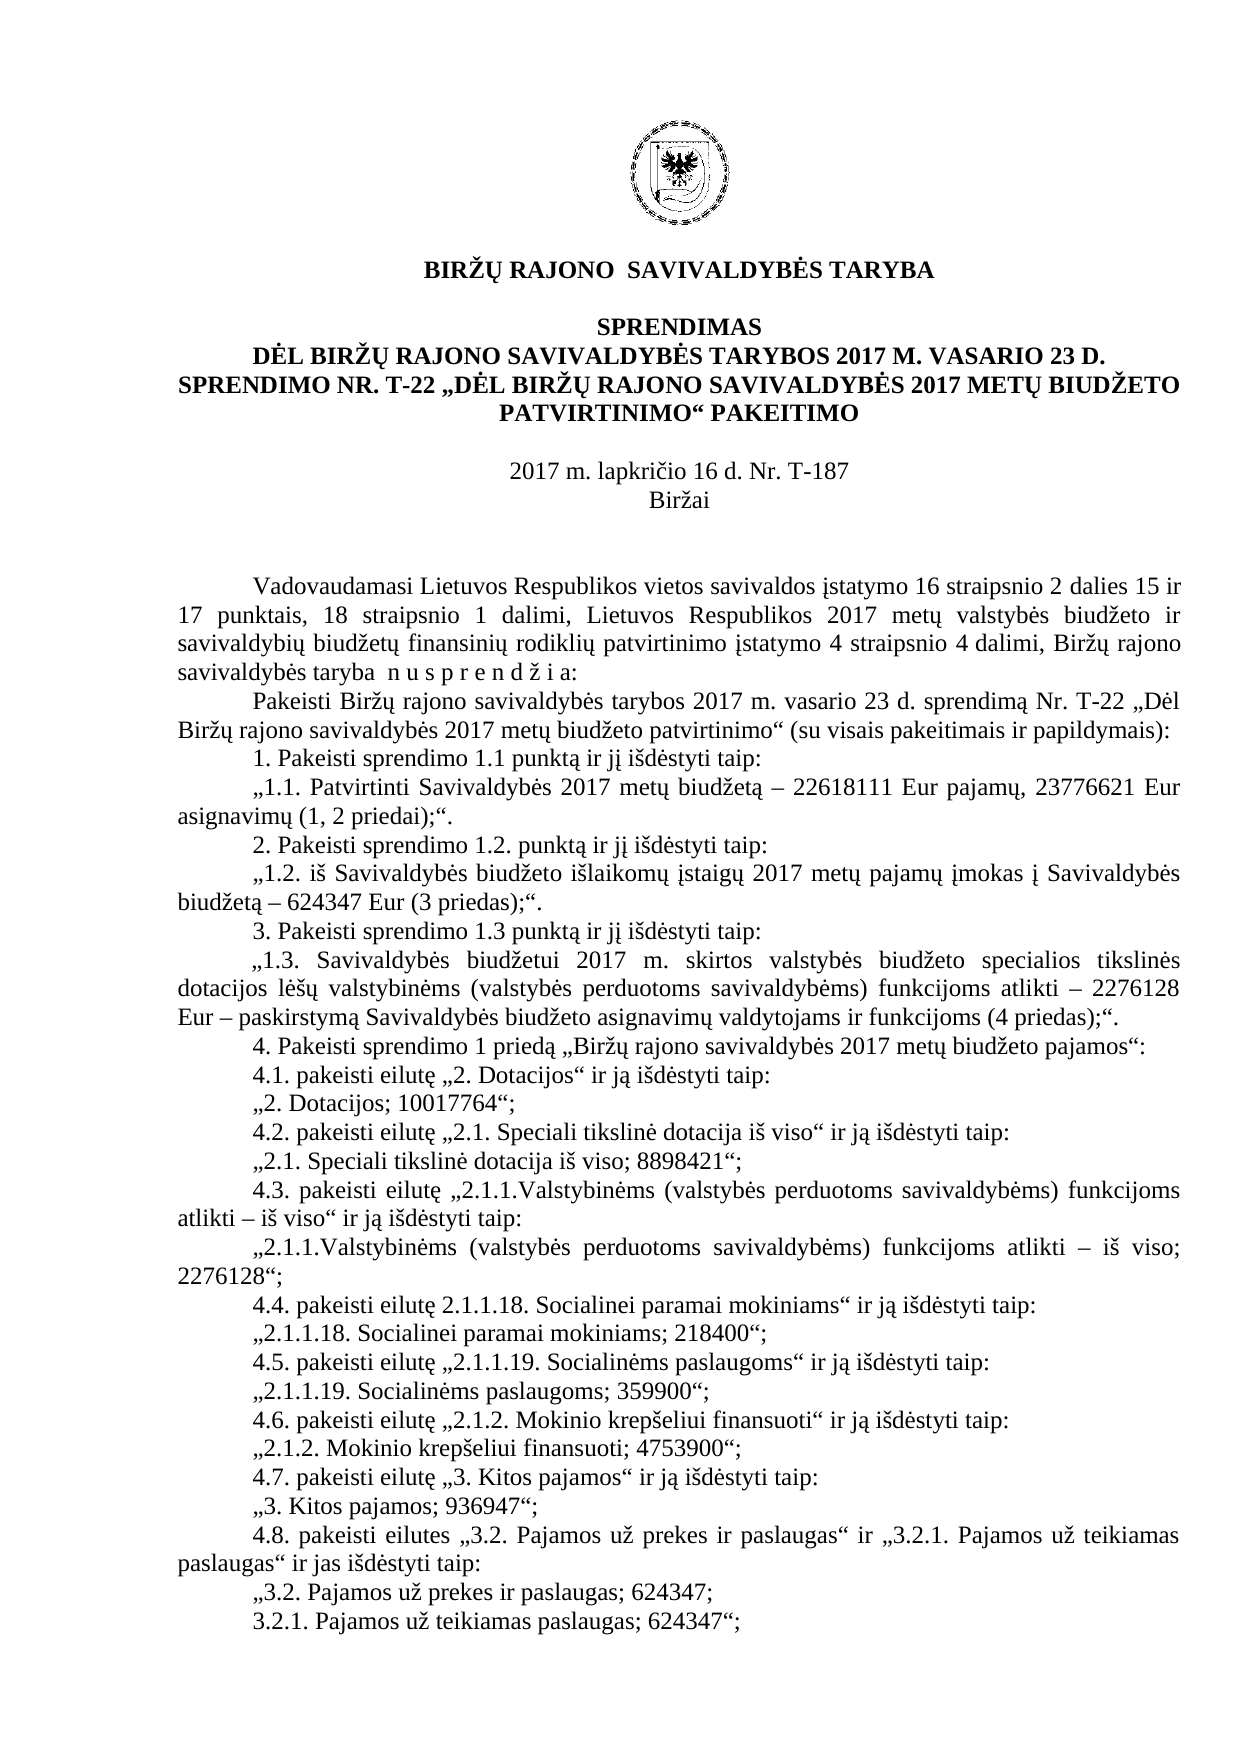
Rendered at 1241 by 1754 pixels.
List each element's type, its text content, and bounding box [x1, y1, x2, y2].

text 3. Pakeisti sprendimo 1.3 punktą ir jį išdėstyti taip: [177, 916, 1181, 945]
text 4.1. pakeisti eilutę „2. Dotacijos“ ir ją išdėstyti taip: [177, 1060, 1181, 1088]
text „2.1.1.18. Socialinei paramai mokiniams; 218400“; [177, 1318, 1181, 1347]
text 2017 m. lapkričio 16 d. Nr. T-187 [177, 456, 1181, 485]
text „3.2. Pajamos už prekes ir paslaugas; 624347; [177, 1577, 1181, 1606]
text „2.1.1.19. Socialinėms paslaugoms; 359900“; [177, 1376, 1181, 1405]
text „2.1.1.Valstybinėms (valstybės perduotoms savivaldybėms) funkcijoms atlikti – iš viso; 2276128“; [177, 1232, 1181, 1290]
text 4.4. pakeisti eilutę 2.1.1.18. Socialinei paramai mokiniams“ ir ją išdėstyti taip: [177, 1290, 1181, 1318]
text 1. Pakeisti sprendimo 1.1 punktą ir jį išdėstyti taip: [177, 743, 1181, 772]
text 4.2. pakeisti eilutę „2.1. Speciali tikslinė dotacija iš viso“ ir ją išdėstyti taip: [177, 1117, 1181, 1146]
text 4.3. pakeisti eilutę „2.1.1.Valstybinėms (valstybės perduotoms savivaldybėms) funkcijoms atlikti – iš viso“ ir ją išdėstyti taip: [177, 1175, 1181, 1232]
text 4.6. pakeisti eilutę „2.1.2. Mokinio krepšeliui finansuoti“ ir ją išdėstyti taip: [177, 1405, 1181, 1433]
text „2. Dotacijos; 10017764“; [177, 1088, 1181, 1117]
text „1.2. iš Savivaldybės biudžeto išlaikomų įstaigų 2017 metų pajamų įmokas į Savivaldybės biudžetą – 624347 Eur (3 priedas);“. [177, 858, 1181, 916]
text SPRENDIMAS [177, 312, 1181, 341]
text DĖL BIRŽŲ RAJONO SAVIVALDYBĖS TARYBOS 2017 M. VASARIO 23 D. SPRENDIMO NR. T-22 „DĖL BIRŽŲ RAJONO SAVIVALDYBĖS 2017 METŲ BIUDŽETO PATVIRTINIMO“ PAKEITIMO [177, 341, 1181, 427]
text „1.1. Patvirtinti Savivaldybės 2017 metų biudžetą – 22618111 Eur pajamų, 23776621 Eur asignavimų (1, 2 priedai);“. [177, 772, 1181, 830]
text „2.1.2. Mokinio krepšeliui finansuoti; 4753900“; [177, 1433, 1181, 1462]
text BIRŽŲ RAJONO SAVIVALDYBĖS TARYBA [177, 255, 1181, 283]
text 2. Pakeisti sprendimo 1.2. punktą ir jį išdėstyti taip: [177, 830, 1181, 858]
text Vadovaudamasi Lietuvos Respublikos vietos savivaldos įstatymo 16 straipsnio 2 dalies 15 ir 17 punktais, 18 straipsnio 1 dalimi, Lietuvos Respublikos 2017 metų valstybės biudžeto ir savivaldybių biudžetų finansinių rodiklių patvirtinimo įstatymo 4 straipsnio 4 dalimi, Biržų rajono savivaldybės taryba n u s p r e n d ž i a: [177, 571, 1181, 686]
text „3. Kitos pajamos; 936947“; [177, 1491, 1181, 1520]
text Biržai [177, 485, 1181, 513]
text Pakeisti Biržų rajono savivaldybės tarybos 2017 m. vasario 23 d. sprendimą Nr. T-22 „Dėl Biržų rajono savivaldybės 2017 metų biudžeto patvirtinimo“ (su visais pakeitimais ir papildymais): [177, 686, 1181, 743]
text „1.3. Savivaldybės biudžetui 2017 m. skirtos valstybės biudžeto specialios tikslinės dotacijos lėšų valstybinėms (valstybės perduotoms savivaldybėms) funkcijoms atlikti – 2276128 Eur – paskirstymą Savivaldybės biudžeto asignavimų valdytojams ir funkcijoms (4 priedas);“. [177, 945, 1181, 1031]
text 4.5. pakeisti eilutę „2.1.1.19. Socialinėms paslaugoms“ ir ją išdėstyti taip: [177, 1347, 1181, 1376]
text 4. Pakeisti sprendimo 1 priedą „Biržų rajono savivaldybės 2017 metų biudžeto pajamos“: [177, 1031, 1181, 1060]
text „2.1. Speciali tikslinė dotacija iš viso; 8898421“; [177, 1146, 1181, 1175]
text 4.8. pakeisti eilutes „3.2. Pajamos už prekes ir paslaugas“ ir „3.2.1. Pajamos už teikiamas paslaugas“ ir jas išdėstyti taip: [177, 1520, 1181, 1577]
text 4.7. pakeisti eilutę „3. Kitos pajamos“ ir ją išdėstyti taip: [177, 1462, 1181, 1491]
text 3.2.1. Pajamos už teikiamas paslaugas; 624347“; [177, 1606, 1181, 1635]
